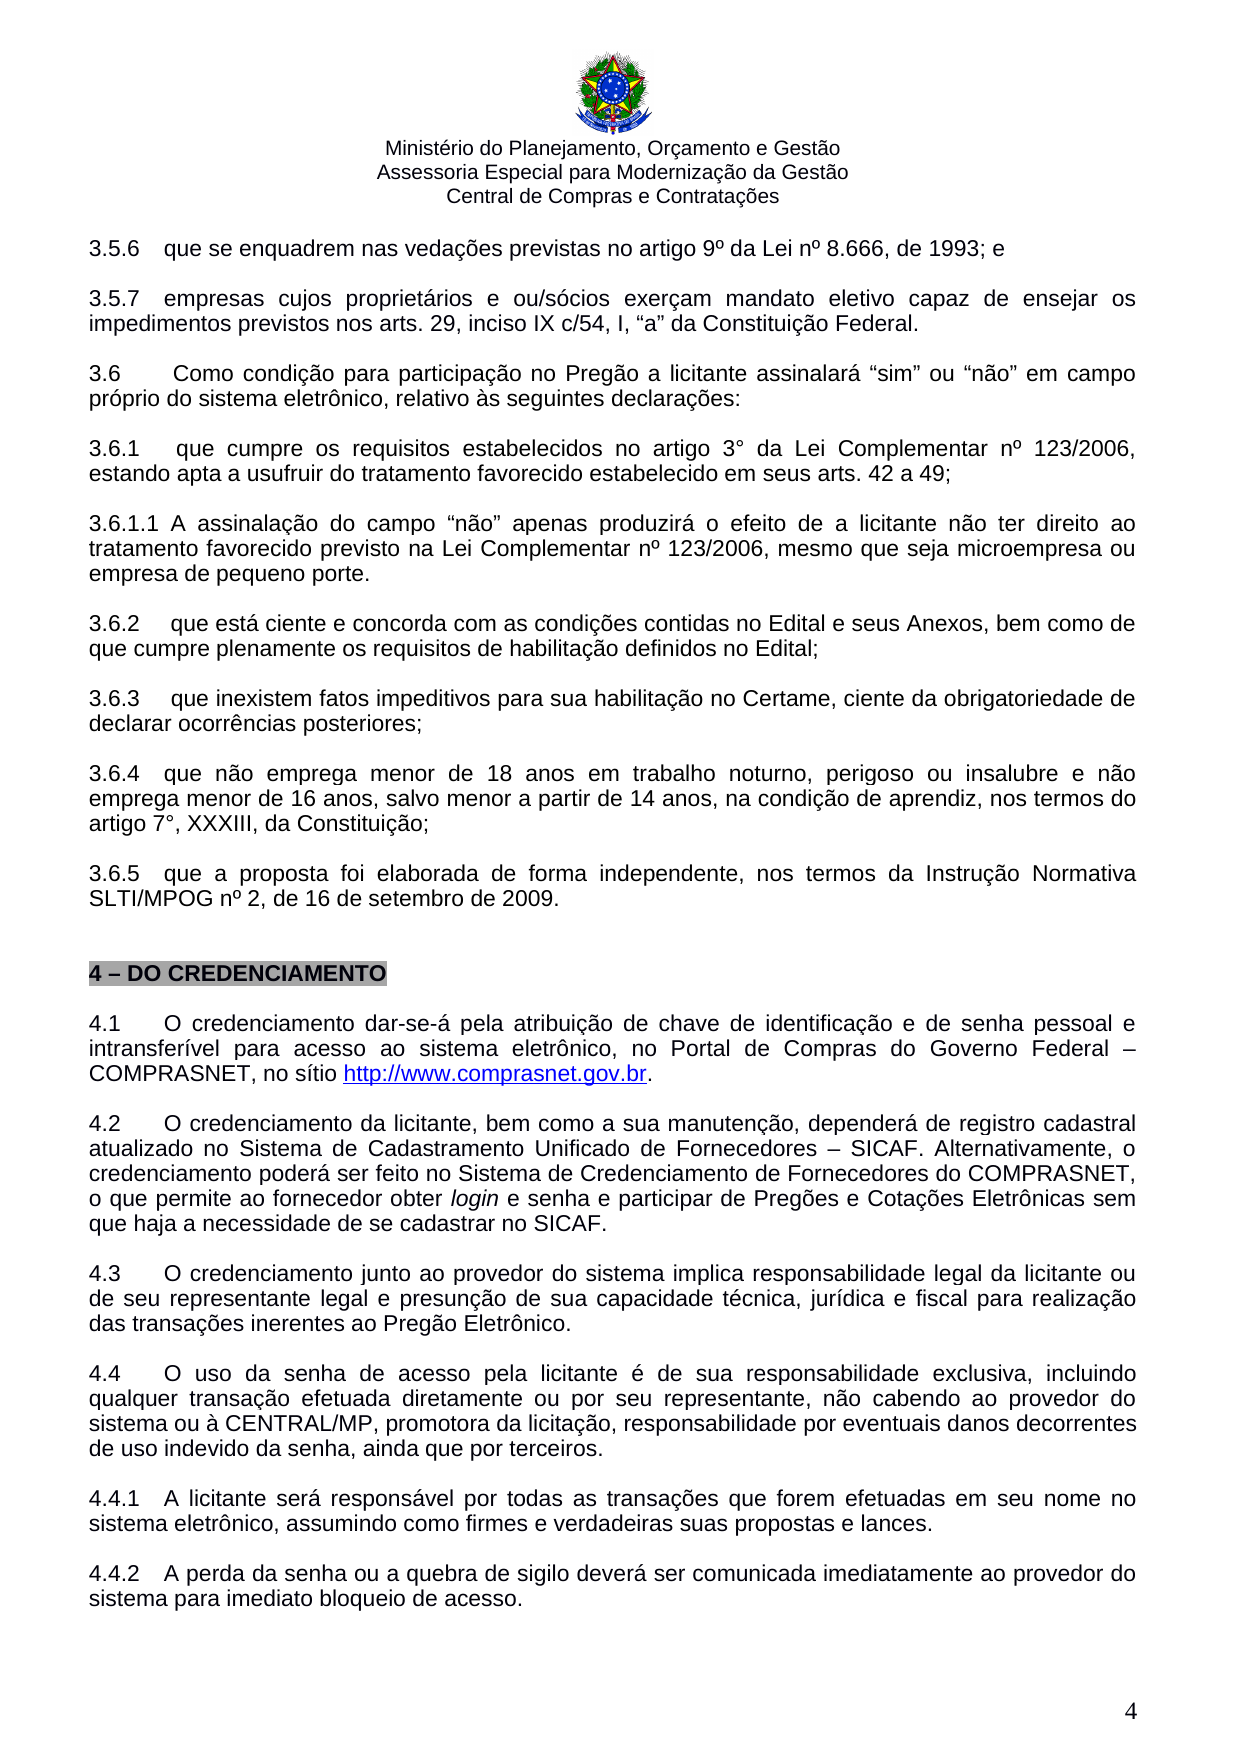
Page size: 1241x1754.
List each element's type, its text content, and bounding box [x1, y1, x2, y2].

text 3.6.5 que a proposta foi elaborada de forma independente, nos termos da Instrução Normativa SLTI/MPOG nº 2, de 16 de setembro de 2009. [89, 861, 1137, 911]
text 3.5.7 empresas cujos proprietários e ou/sócios exerçam mandato eletivo capaz de ensejar os impedimentos previstos nos arts. 29, inciso IX c/54, I, “a” da Constituição Federal. [89, 286, 1137, 336]
text 4.2 O credenciamento da licitante, bem como a sua manutenção, dependerá de registro cadastral atualizado no Sistema de Cadastramento Unificado de Fornecedores – SICAF. Alternativamente, o credenciamento poderá ser feito no Sistema de Credenciamento de Fornecedores do COMPRASNET, o que permite ao fornecedor obter login e senha e participar de Pregões e Cotações Eletrônicas sem que haja a necessidade de se cadastrar no SICAF. [89, 1111, 1137, 1236]
text 3.6 Como condição para participação no Pregão a licitante assinalará “sim” ou “não” em campo próprio do sistema eletrônico, relativo às seguintes declarações: [89, 361, 1137, 411]
text 3.6.4 que não emprega menor de 18 anos em trabalho noturno, perigoso ou insalubre e não emprega menor de 16 anos, salvo menor a partir de 14 anos, na condição de aprendiz, nos termos do artigo 7°, XXXIII, da Constituição; [89, 761, 1137, 836]
text 4 – DO CREDENCIAMENTO [89, 961, 1137, 986]
text 4.4 O uso da senha de acesso pela licitante é de sua responsabilidade exclusiva, incluindo qualquer transação efetuada diretamente ou por seu representante, não cabendo ao provedor do sistema ou à CENTRAL/MP, promotora da licitação, responsabilidade por eventuais danos decorrentes de uso indevido da senha, ainda que por terceiros. [89, 1361, 1137, 1461]
text 4.4.1 A licitante será responsável por todas as transações que forem efetuadas em seu nome no sistema eletrônico, assumindo como firmes e verdadeiras suas propostas e lances. [89, 1486, 1137, 1536]
picture [571, 49, 654, 136]
text 4.1 O credenciamento dar-se-á pela atribuição de chave de identificação e de senha pessoal e intransferível para acesso ao sistema eletrônico, no Portal de Compras do Governo Federal – COMPRASNET, no sítio http://HYPERLINK "http://hyperlink%20%22http//www.comprasnet.gov.br/%22www.comprasnet.gov.br"www.comprasnet.gov.br. [89, 1011, 1137, 1086]
text 3.6.3 que inexistem fatos impeditivos para sua habilitação no Certame, ciente da obrigatoriedade de declarar ocorrências posteriores; [89, 686, 1137, 736]
text 3.6.1.1 A assinalação do campo “não” apenas produzirá o efeito de a licitante não ter direito ao tratamento favorecido previsto na Lei Complementar nº 123/2006, mesmo que seja microempresa ou empresa de pequeno porte. [89, 511, 1137, 586]
text 4.4.2 A perda da senha ou a quebra de sigilo deverá ser comunicada imediatamente ao provedor do sistema para imediato bloqueio de acesso. [89, 1561, 1137, 1611]
text 3.6.2 que está ciente e concorda com as condições contidas no Edital e seus Anexos, bem como de que cumpre plenamente os requisitos de habilitação definidos no Edital; [89, 611, 1137, 661]
text 4.3 O credenciamento junto ao provedor do sistema implica responsabilidade legal da licitante ou de seu representante legal e presunção de sua capacidade técnica, jurídica e fiscal para realização das transações inerentes ao Pregão Eletrônico. [89, 1261, 1137, 1336]
text 3.6.1 que cumpre os requisitos estabelecidos no artigo 3° da Lei Complementar nº 123/2006, estando apta a usufruir do tratamento favorecido estabelecido em seus arts. 42 a 49; [89, 436, 1137, 486]
text 3.5.6 que se enquadrem nas vedações previstas no artigo 9º da Lei nº 8.666, de 1993; e [89, 236, 1137, 261]
